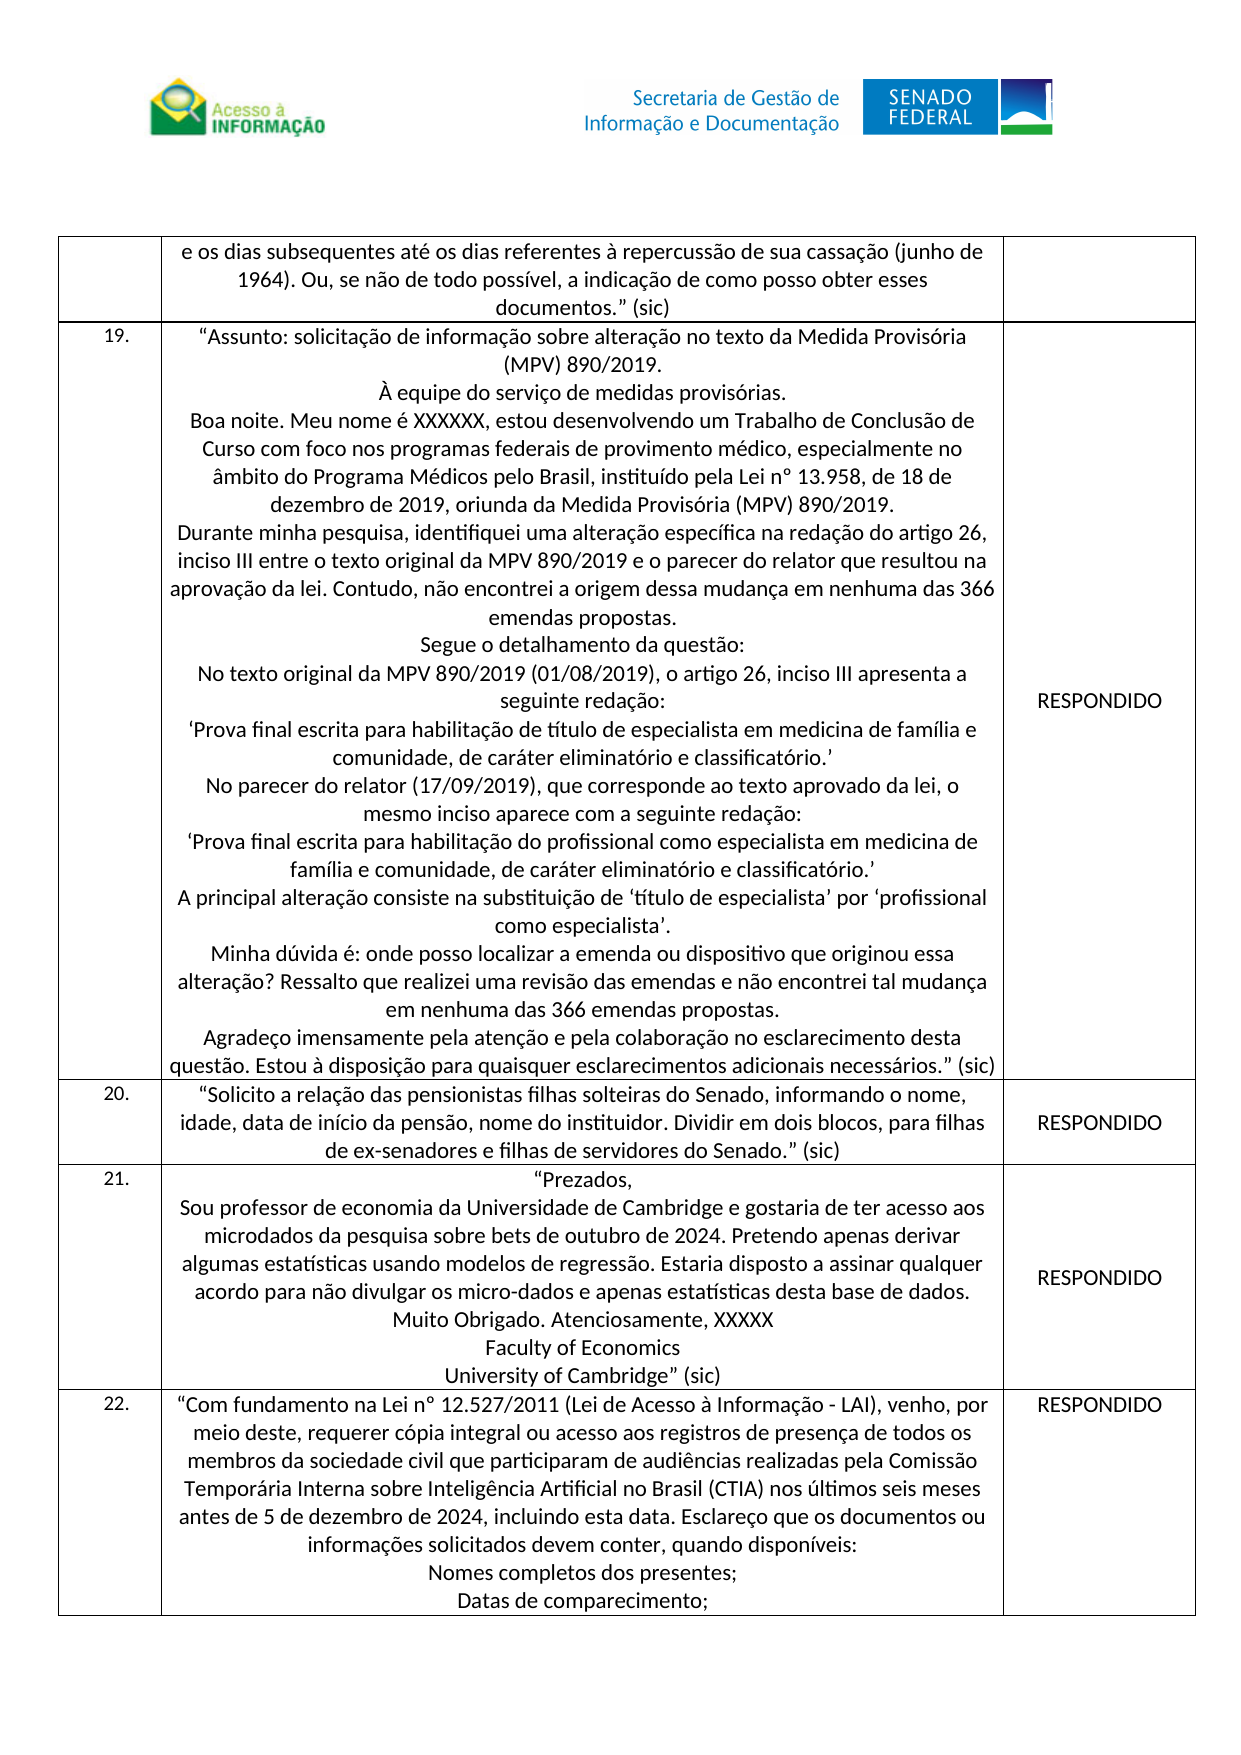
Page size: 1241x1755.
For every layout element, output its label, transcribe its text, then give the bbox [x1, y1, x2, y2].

table_cell “Prezados, Sou professor de economia da Universidade de Cambridge e gostaria de ter acesso aos microdados da pesquisa sobre bets de outubro de 2024. Pretendo apenas derivar algumas estatísticas usando modelos de regressão. Estaria disposto a assinar qualquer acordo para não divulgar os micro-dados e apenas estatísticas desta base de dados. Muito Obrigado. Atenciosamente, XXXXX Faculty of Economics University of Cambridge” (sic) [162, 1165, 1003, 1389]
table_cell [59, 237, 161, 321]
table_cell RESPONDIDO [1004, 1390, 1195, 1614]
table_cell RESPONDIDO [1004, 323, 1195, 1079]
table_cell [59, 1165, 161, 1389]
table_cell “Assunto: solicitação de informação sobre alteração no texto da Medida Provisória (MPV) 890/2019. À equipe do serviço de medidas provisórias. Boa noite. Meu nome é XXXXXX, estou desenvolvendo um Trabalho de Conclusão de Curso com foco nos programas federais de provimento médico, especialmente no âmbito do Programa Médicos pelo Brasil, instituído pela Lei nº 13.958, de 18 de dezembro de 2019, oriunda da Medida Provisória (MPV) 890/2019. Durante minha pesquisa, identifiquei uma alteração específica na redação do artigo 26, inciso III entre o texto original da MPV 890/2019 e o parecer do relator que resultou na aprovação da lei. Contudo, não encontrei a origem dessa mudança em nenhuma das 366 emendas propostas. Segue o detalhamento da questão: No texto original da MPV 890/2019 (01/08/2019), o artigo 26, inciso III apresenta a seguinte redação: ‘Prova final escrita para habilitação de título de especialista em medicina de família e comunidade, de caráter eliminatório e classificatório.’ No parecer do relator (17/09/2019), que corresponde ao texto aprovado da lei, o mesmo inciso aparece com a seguinte redação: ‘Prova final escrita para habilitação do profissional como especialista em medicina de família e comunidade, de caráter eliminatório e classificatório.’ A principal alteração consiste na substituição de ‘título de especialista’ por ‘profissional como especialista’. Minha dúvida é: onde posso localizar a emenda ou dispositivo que originou essa alteração? Ressalto que realizei uma revisão das emendas e não encontrei tal mudança em nenhuma das 366 emendas propostas. Agradeço imensamente pela atenção e pela colaboração no esclarecimento desta questão. Estou à disposição para quaisquer esclarecimentos adicionais necessários.” (sic) [162, 323, 1003, 1079]
table_cell “Com fundamento na Lei nº 12.527/2011 (Lei de Acesso à Informação - LAI), venho, por meio deste, requerer cópia integral ou acesso aos registros de presença de todos os membros da sociedade civil que participaram de audiências realizadas pela Comissão Temporária Interna sobre Inteligência Artificial no Brasil (CTIA) nos últimos seis meses antes de 5 de dezembro de 2024, incluindo esta data. Esclareço que os documentos ou informações solicitados devem conter, quando disponíveis: Nomes completos dos presentes; Datas de comparecimento; [162, 1390, 1003, 1614]
table_cell RESPONDIDO [1004, 1165, 1195, 1389]
table_cell [1004, 237, 1195, 321]
table_cell [59, 1390, 161, 1614]
table_cell [59, 323, 161, 1079]
table_cell e os dias subsequentes até os dias referentes à repercussão de sua cassação (junho de 1964). Ou, se não de todo possível, a indicação de como posso obter esses documentos.” (sic) [162, 237, 1003, 321]
table_cell “Solicito a relação das pensionistas filhas solteiras do Senado, informando o nome, idade, data de início da pensão, nome do instituidor. Dividir em dois blocos, para filhas de ex-senadores e filhas de servidores do Senado.” (sic) [162, 1080, 1003, 1164]
table_cell RESPONDIDO [1004, 1080, 1195, 1164]
table_cell [59, 1080, 161, 1164]
